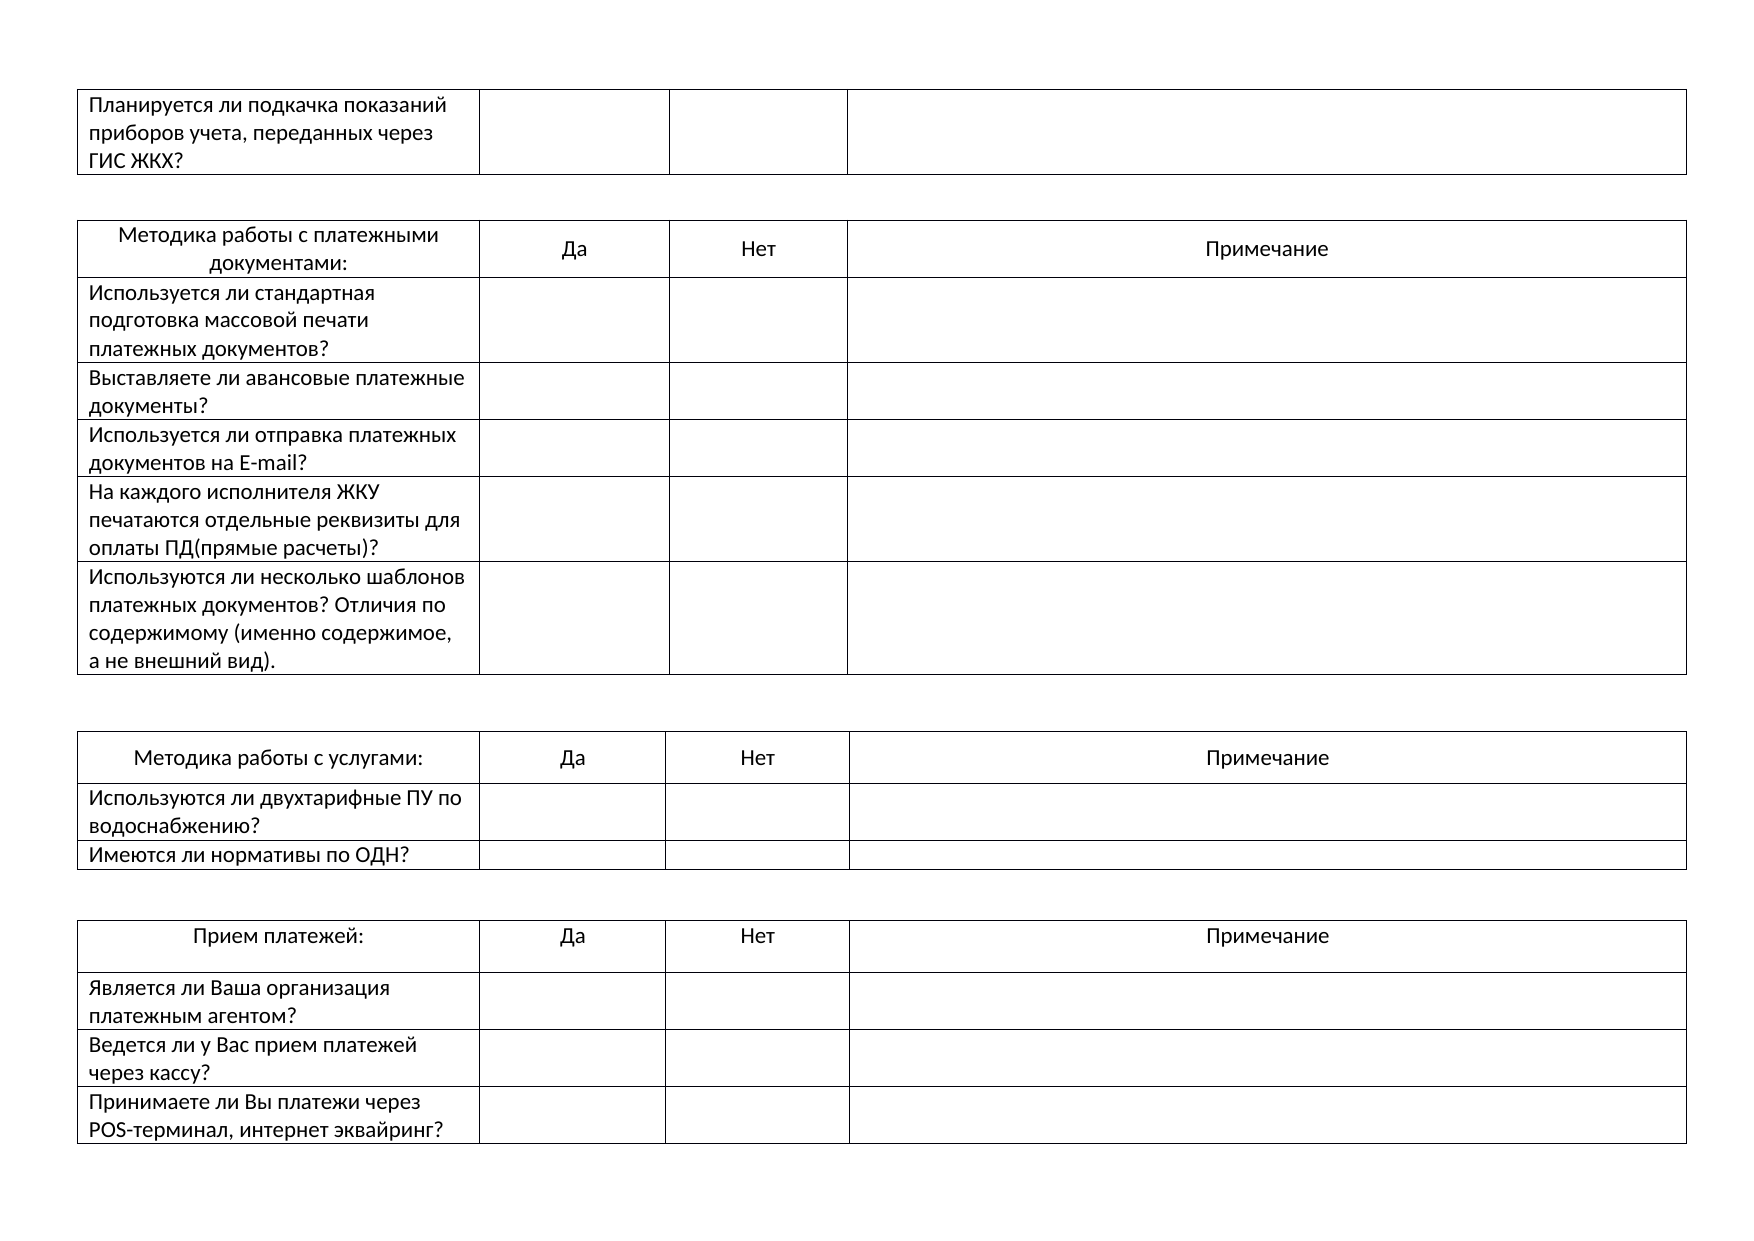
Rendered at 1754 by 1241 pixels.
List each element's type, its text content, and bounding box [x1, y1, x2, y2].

table_cell Используются ли несколько шаблонов платежных документов? Отличия по содержимому (именно содержимое, а не внешний вид). [78, 562, 479, 674]
table_cell [850, 841, 1686, 869]
table_cell Принимаете ли Вы платежи через POS-терминал, интернет эквайринг? [78, 1087, 479, 1143]
table_cell Примечание [850, 921, 1686, 972]
table_cell [666, 973, 849, 1029]
table_cell [670, 420, 847, 476]
table_cell [670, 90, 847, 174]
table_cell [480, 562, 669, 674]
table_cell Используются ли двухтарифные ПУ по водоснабжению? [78, 784, 479, 839]
table_cell [848, 363, 1686, 419]
table_header Методика работы с платежными документами: [78, 221, 479, 277]
table_header Примечание [848, 221, 1686, 277]
table_header Да [480, 221, 669, 277]
table_cell [850, 973, 1686, 1029]
table_cell [848, 477, 1686, 561]
table_header Да [480, 732, 665, 782]
table_cell [480, 477, 669, 561]
table_cell Прием платежей: [78, 921, 479, 972]
table_header Нет [666, 732, 849, 782]
table_cell [670, 477, 847, 561]
table_cell Нет [666, 921, 849, 972]
table_cell [480, 841, 665, 869]
table_header Примечание [850, 732, 1686, 782]
table_cell Планируется ли подкачка показаний приборов учета, переданных через ГИС ЖКХ? [78, 90, 479, 174]
table_cell [666, 784, 849, 839]
table_cell [670, 278, 847, 362]
table_cell [848, 420, 1686, 476]
table_cell [850, 1087, 1686, 1143]
table_cell [666, 870, 849, 920]
table_cell Выставляете ли авансовые платежные документы? [78, 363, 479, 419]
table_cell На каждого исполнителя ЖКУ печатаются отдельные реквизиты для оплаты ПД(прямые расчеты)? [78, 477, 479, 561]
table_header Нет [670, 221, 847, 277]
table_cell [848, 90, 1686, 174]
table_cell [480, 973, 665, 1029]
table_cell [666, 1030, 849, 1086]
table_cell [480, 1030, 665, 1086]
table_cell [480, 420, 669, 476]
table_cell [850, 1030, 1686, 1086]
table_cell [480, 870, 666, 920]
table_cell [670, 562, 847, 674]
table_cell [850, 784, 1686, 839]
table_cell [666, 841, 849, 869]
table_cell [848, 562, 1686, 674]
table_cell Имеются ли нормативы по ОДН? [78, 841, 479, 869]
table_cell [666, 1087, 849, 1143]
table_header Методика работы с услугами: [78, 732, 479, 782]
table_cell [480, 278, 669, 362]
table_cell [670, 363, 847, 419]
table_cell Ведется ли у Вас прием платежей через кассу? [78, 1030, 479, 1086]
table_cell [480, 784, 665, 839]
table_cell [480, 90, 669, 174]
table_cell Является ли Ваша организация платежным агентом? [78, 973, 479, 1029]
table_cell [480, 1087, 665, 1143]
table_cell [850, 870, 1686, 920]
table_cell Да [480, 921, 665, 972]
table_cell [480, 363, 669, 419]
table_cell Используется ли стандартная подготовка массовой печати платежных документов? [78, 278, 479, 362]
table_cell [848, 278, 1686, 362]
table_cell Используется ли отправка платежных документов на E-mail? [78, 420, 479, 476]
table_cell [78, 870, 479, 920]
